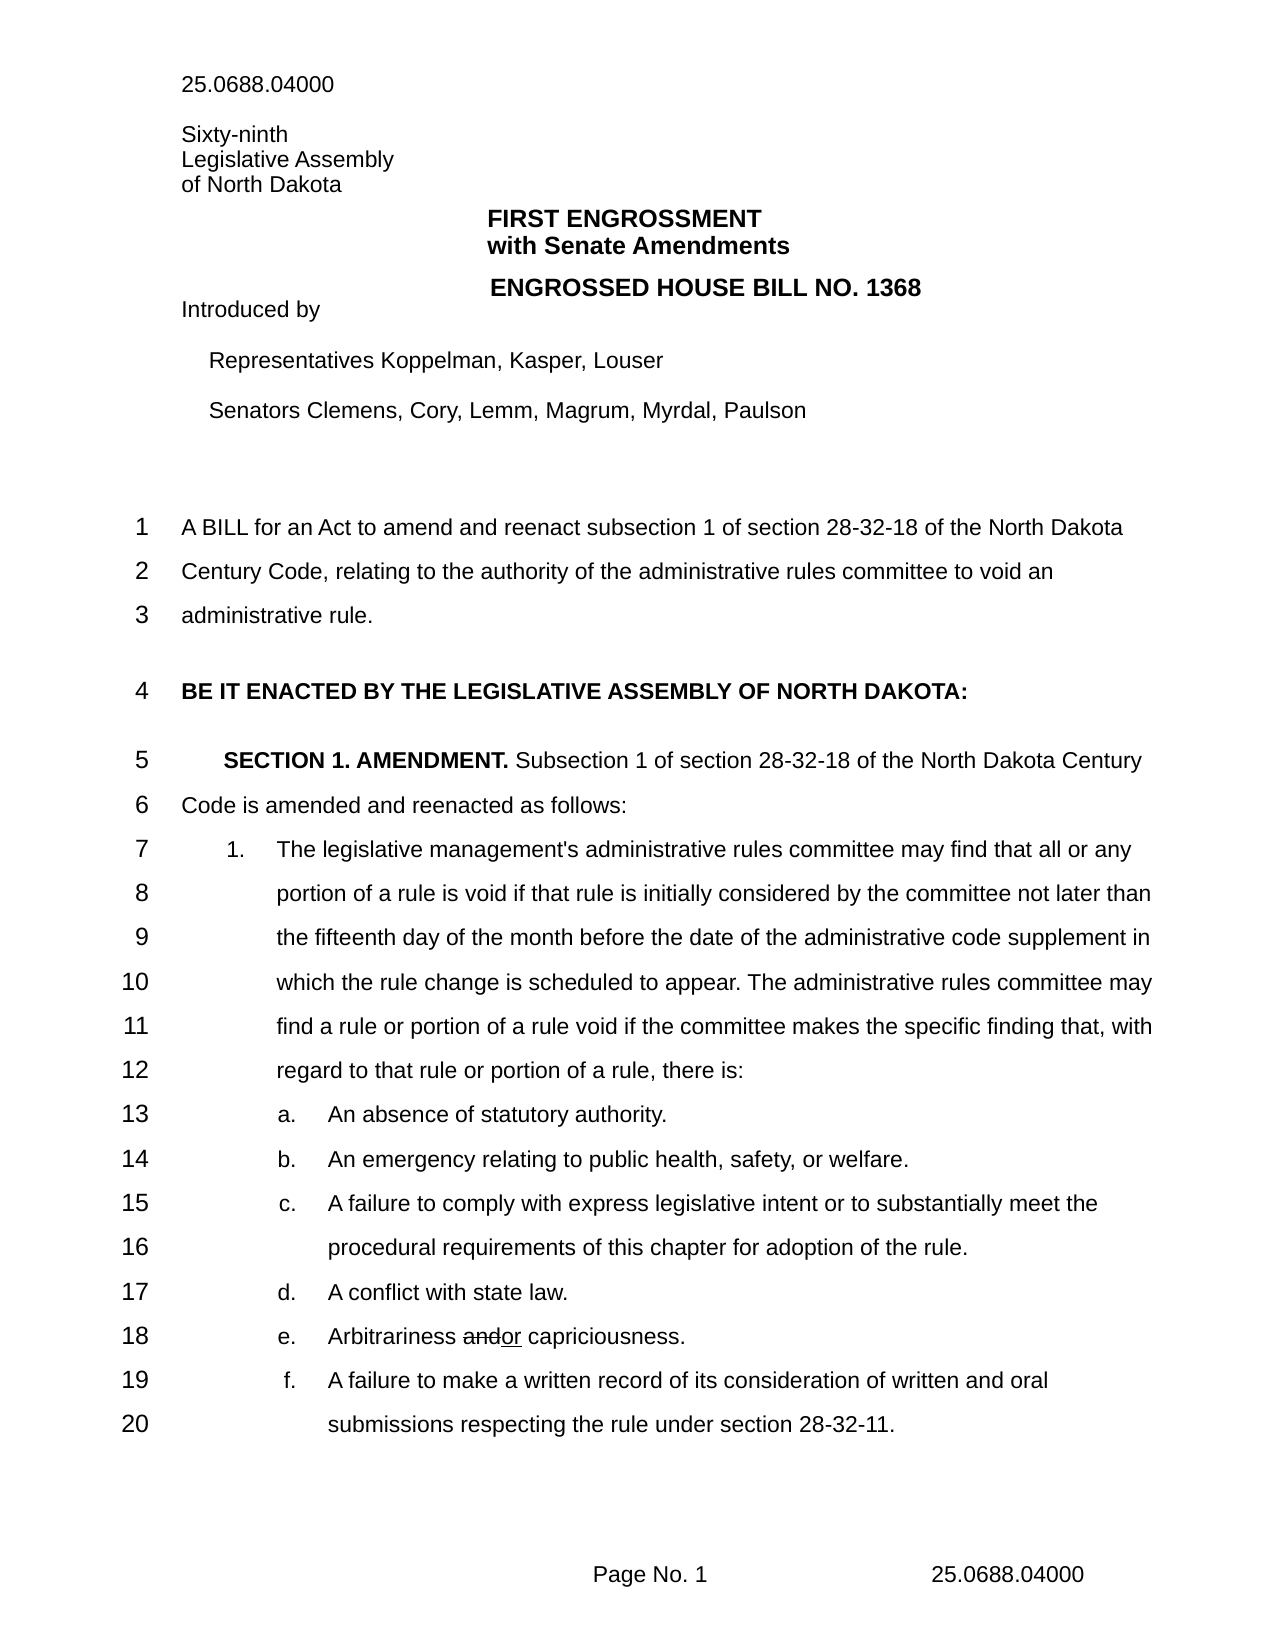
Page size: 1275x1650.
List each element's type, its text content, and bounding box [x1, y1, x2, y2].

title with Senate Amendments [487, 233, 790, 260]
text 25.0688.04000 [181, 73, 1154, 98]
text Legislative Assembly [181, 148, 1154, 173]
text 1. The legislative management's administrative rules committee may find that all or any portion of a rule is void if that rule is initially considered by the committee not later than the fifteenth day of the month before the date of the administrative code supplement in which the rule change is scheduled to appear. The administrative rules committee may find a rule or portion of a rule void if the committee makes the specific finding that, with regard to that rule or portion of a rule, there is: [181, 822, 1154, 1087]
text b. An emergency relating to public health, safety, or welfare. [181, 1132, 1154, 1176]
text f. A failure to make a written record of its consideration of written and oral submissions respecting the rule under section 28‑32‑11. [181, 1353, 1154, 1442]
text BE IT ENACTED BY THE LEGISLATIVE ASSEMBLY OF NORTH DAKOTA: [181, 664, 1154, 708]
text Introduced by [181, 298, 1154, 323]
title FIRST ENGROSSMENT [487, 206, 790, 233]
text a. An absence of statutory authority. [181, 1087, 1154, 1132]
title A BILL for an Act to amend and reenact subsection 1 of section 28‑32‑18 of the North Dakota Century Code, relating to the authority of the administrative rules committee to void an administrative rule. [181, 500, 1154, 633]
text of North Dakota [181, 173, 1154, 198]
text Representatives Koppelman, Kasper, Louser [208, 350, 1154, 373]
text Sixty-ninth [181, 123, 1154, 148]
text d. A conflict with state law. [181, 1264, 1154, 1309]
text c. A failure to comply with express legislative intent or to substantially meet the procedural requirements of this chapter for adoption of the rule. [181, 1176, 1154, 1264]
text SECTION 1. AMENDMENT. Subsection 1 of section 28‑32‑18 of the North Dakota Century Code is amended and reenacted as follows: [181, 733, 1154, 822]
title ENGROSSED House BILL NO. 1368 [490, 272, 921, 301]
text Senators Clemens, Cory, Lemm, Magrum, Myrdal, Paulson [208, 400, 1154, 423]
text e. Arbitrariness andor capriciousness. [181, 1309, 1154, 1353]
